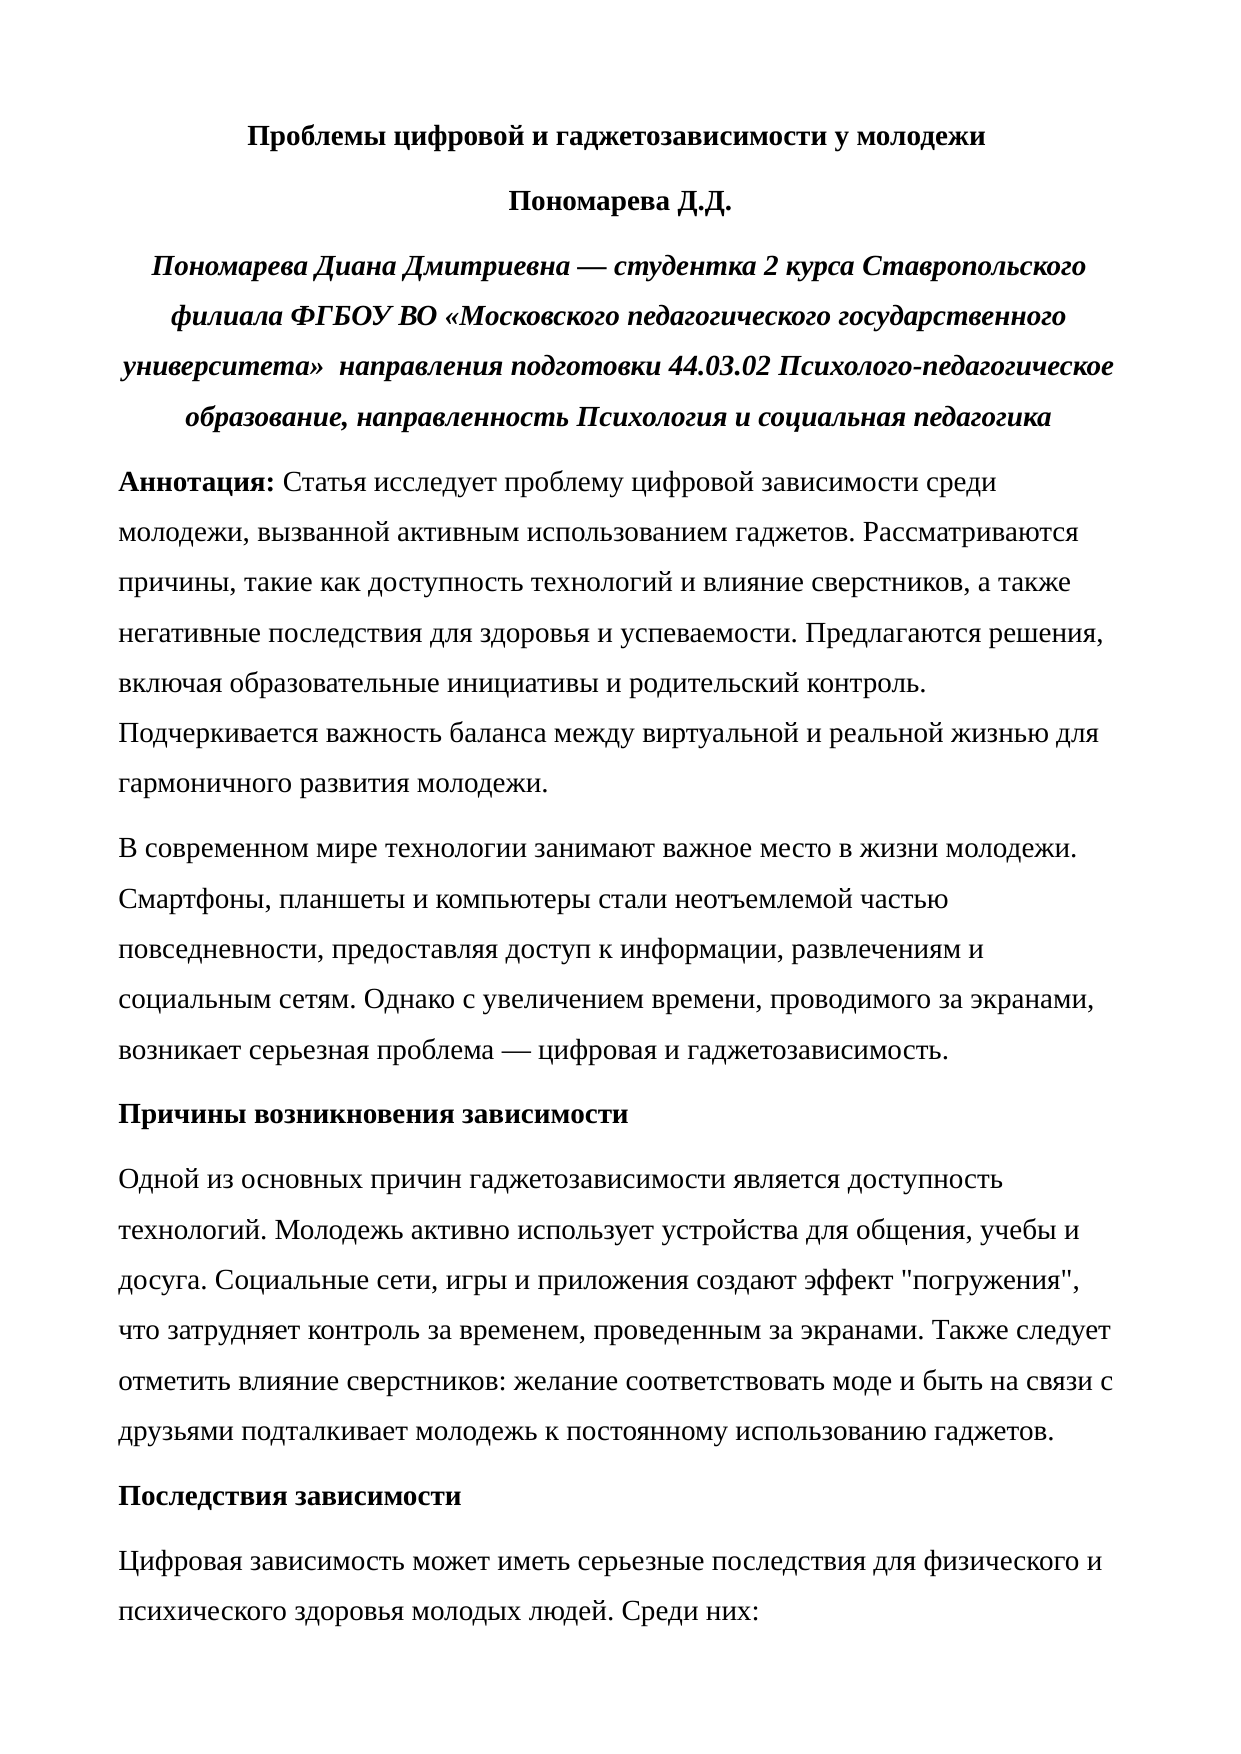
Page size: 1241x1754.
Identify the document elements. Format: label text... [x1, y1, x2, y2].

text Аннотация: Статья исследует проблему цифровой зависимости среди молодежи, вызванной активным использованием гаджетов. Рассматриваются причины, такие как доступность технологий и влияние сверстников, а также негативные последствия для здоровья и успеваемости. Предлагаются решения, включая образовательные инициативы и родительский контроль. Подчеркивается важность баланса между виртуальной и реальной жизнью для гармоничного развития молодежи. [118, 464, 1122, 799]
text Цифровая зависимость может иметь серьезные последствия для физического и психического здоровья молодых людей. Среди них: [118, 1543, 1122, 1627]
text Пономарева Д.Д. [118, 183, 1122, 217]
text Одной из основных причин гаджетозависимости является доступность технологий. Молодежь активно использует устройства для общения, учебы и досуга. Социальные сети, игры и приложения создают эффект "погружения", что затрудняет контроль за временем, проведенным за экранами. Также следует отметить влияние сверстников: желание соответствовать моде и быть на связи с друзьями подталкивает молодежь к постоянному использованию гаджетов. [118, 1162, 1122, 1447]
text Пономарева Диана Дмитриевна — студентка 2 курса Ставропольского филиала ФГБОУ ВО «Московского педагогического государственного университета» направления подготовки 44.03.02 Психолого-педагогическое образование, направленность Психология и социальная педагогика [118, 248, 1122, 432]
text Причины возникновения зависимости [118, 1097, 1122, 1130]
text Последствия зависимости [118, 1478, 1122, 1512]
text Проблемы цифровой и гаджетозависимости у молодежи [118, 118, 1122, 152]
text В современном мире технологии занимают важное место в жизни молодежи. Смартфоны, планшеты и компьютеры стали неотъемлемой частью повседневности, предоставляя доступ к информации, развлечениям и социальным сетям. Однако с увеличением времени, проводимого за экранами, возникает серьезная проблема — цифровая и гаджетозависимость. [118, 831, 1122, 1065]
